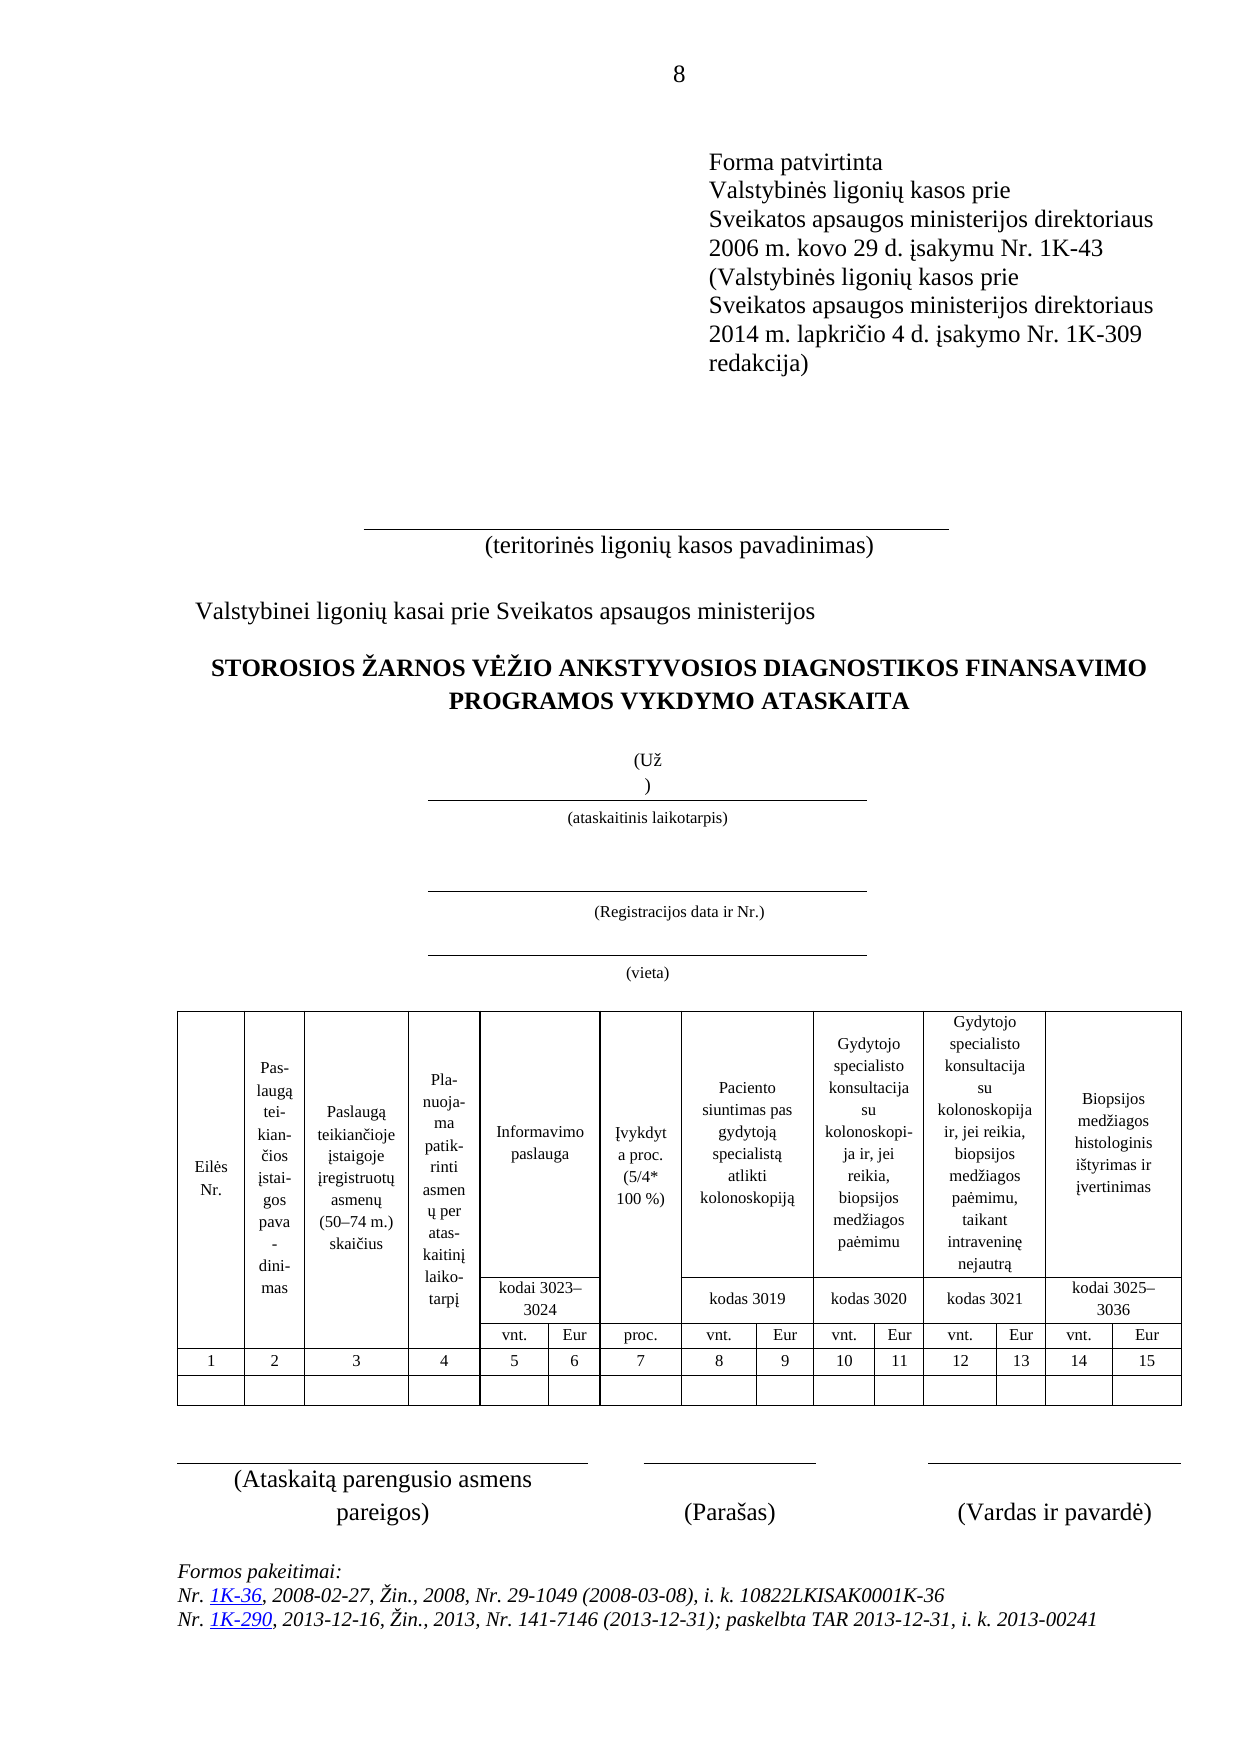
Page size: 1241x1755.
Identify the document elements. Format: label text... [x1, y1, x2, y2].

table_cell [409, 1376, 479, 1405]
table_header Paciento siuntimas pas gydytoją specialistą atlikti kolonoskopiją [682, 1012, 813, 1277]
table_cell [491, 831, 553, 861]
table_cell (vieta) [428, 956, 867, 987]
table_cell [741, 719, 804, 749]
table_cell [317, 563, 363, 596]
table_header [1065, 1430, 1126, 1463]
table_cell [531, 563, 614, 596]
table_cell 2 [245, 1349, 304, 1375]
table_cell [1042, 496, 1088, 529]
table_header [816, 1430, 874, 1463]
table_cell [874, 1463, 928, 1530]
table_cell [1118, 800, 1181, 831]
table_cell [875, 1376, 923, 1405]
table_cell [317, 496, 363, 529]
table_cell [679, 719, 741, 749]
table_cell [867, 925, 930, 955]
table_cell [1118, 861, 1181, 891]
table_cell 9 [757, 1349, 813, 1375]
table_cell 10 [814, 1349, 874, 1375]
table_cell [781, 496, 865, 529]
table_cell [365, 925, 428, 955]
table_cell [365, 831, 428, 861]
table_cell [930, 719, 992, 749]
table_cell (ataskaitinis laikotarpis) [428, 801, 867, 831]
table_cell 6 [549, 1349, 599, 1375]
table_cell [303, 831, 365, 861]
table_cell [757, 1376, 813, 1405]
table_cell [303, 861, 365, 891]
table_cell 3 [305, 1349, 408, 1375]
table_cell [365, 800, 428, 831]
table_cell [1042, 563, 1088, 596]
table_cell proc. [601, 1324, 681, 1348]
table_cell [1118, 719, 1181, 749]
table_cell [993, 719, 1055, 749]
table_cell [481, 1376, 548, 1405]
table_cell [614, 563, 698, 596]
text Valstybinės ligonių kasos prie [709, 176, 1181, 204]
table_cell [224, 563, 270, 596]
table_header [177, 463, 1181, 496]
table_cell kodas 3019 [682, 1278, 813, 1323]
table_cell [305, 1376, 408, 1405]
table_cell [224, 496, 270, 529]
table_cell [930, 831, 992, 861]
table_cell [365, 955, 428, 987]
table_cell [177, 749, 240, 800]
table_cell [1118, 925, 1181, 955]
table_cell [588, 1463, 643, 1530]
table_cell [303, 749, 365, 800]
table_cell [240, 749, 303, 800]
table_cell [270, 563, 317, 596]
table_cell [682, 1376, 756, 1405]
table_cell [1055, 749, 1118, 800]
table_cell vnt. [682, 1324, 756, 1348]
table_cell [930, 749, 992, 800]
text Nr. 1K-290, 2013-12-16, Žin., 2013, Nr. 141-7146 (2013-12-31); paskelbta TAR 2013-12-31, i. k. 2013-00241 [177, 1607, 1181, 1631]
table_cell kodas 3021 [924, 1278, 1045, 1323]
table_cell (Registracijos data ir Nr.) [177, 891, 1181, 925]
table_cell [364, 563, 447, 596]
table_cell [365, 719, 428, 749]
table_cell Eur [1113, 1324, 1181, 1348]
table_header Paslaugą teikiančioje įstaigoje įregistruotų asmenų (50–74 m.) skaičius [305, 1012, 408, 1348]
text 2014 m. lapkričio 4 d. įsakymo Nr. 1K-309 redakcija) [709, 319, 1181, 377]
table_cell [428, 831, 491, 861]
table_cell [804, 831, 867, 861]
table_cell [177, 800, 240, 831]
table_cell [1118, 749, 1181, 800]
table_header Gydytojo specialisto konsultacija su kolonoskopi-ja ir, jei reikia, biopsijos medžiagos paėmimu [814, 1012, 923, 1277]
table_header [1126, 1430, 1181, 1463]
table_cell [1046, 1376, 1112, 1405]
text Forma patvirtinta [709, 147, 1181, 176]
table_cell vnt. [924, 1324, 996, 1348]
table_cell [178, 1376, 244, 1405]
table_cell 13 [997, 1349, 1045, 1375]
table_cell [1118, 831, 1181, 861]
table_cell [240, 955, 303, 987]
table_cell Eur [997, 1324, 1045, 1348]
table_cell [1055, 925, 1118, 955]
table_cell [428, 925, 867, 955]
table_cell [240, 831, 303, 861]
table_cell Valstybinei ligonių kasai prie Sveikatos apsaugos ministerijos [177, 596, 1135, 629]
table_cell [930, 800, 992, 831]
table_header Biopsijos medžiagos histologinis ištyrimas ir įvertinimas [1046, 1012, 1181, 1277]
table_cell [1055, 955, 1118, 987]
table_cell [816, 1463, 874, 1530]
table_header Pas-laugą tei-kian-čios įstai-gos pava-dini-mas [245, 1012, 304, 1348]
table_cell [553, 719, 616, 749]
table_cell [553, 831, 616, 861]
table_cell [364, 496, 447, 529]
table_cell [930, 955, 992, 987]
table_cell 8 [682, 1349, 756, 1375]
table_header Informavimo paslauga [481, 1012, 599, 1277]
table_cell (Už ) [428, 749, 867, 800]
table_header Įvykdyta proc. (5/4* 100 %) [601, 1012, 681, 1323]
table_cell [240, 800, 303, 831]
text Sveikatos apsaugos ministerijos direktoriaus [709, 204, 1181, 233]
table_cell [867, 800, 930, 831]
text Sveikatos apsaugos ministerijos direktoriaus [709, 291, 1181, 319]
table_cell [867, 955, 930, 987]
table_cell [428, 719, 491, 749]
table_header [644, 1430, 816, 1463]
table_cell vnt. [1046, 1324, 1112, 1348]
table_cell [995, 563, 1042, 596]
table_cell [1055, 861, 1118, 891]
table_cell [240, 719, 303, 749]
table_header [177, 1430, 588, 1463]
table_cell [993, 925, 1055, 955]
table_cell [993, 955, 1055, 987]
table_cell [949, 496, 995, 529]
table_cell (teritorinės ligonių kasos pavadinimas) [177, 529, 1181, 563]
table_cell [1135, 496, 1181, 529]
table_cell [867, 719, 930, 749]
text 2006 m. kovo 29 d. įsakymu Nr. 1K-43 [709, 233, 1181, 262]
table_cell [995, 496, 1042, 529]
table_cell [531, 496, 614, 529]
table_cell [614, 496, 698, 529]
table_cell [601, 1376, 681, 1405]
table_cell 1 [178, 1349, 244, 1375]
table_cell [930, 925, 992, 955]
table_cell [930, 861, 992, 891]
table_cell [177, 719, 240, 749]
table_cell [993, 800, 1055, 831]
table_cell [303, 925, 365, 955]
table_cell [997, 1376, 1045, 1405]
table_cell [240, 925, 303, 955]
table_cell [1055, 831, 1118, 861]
table_header Eilės Nr. [178, 1012, 244, 1348]
table_cell 11 [875, 1349, 923, 1375]
table_cell [867, 749, 930, 800]
table_cell (Ataskaitą parengusio asmens pareigos) [177, 1464, 588, 1530]
table_cell [491, 719, 553, 749]
table_cell 15 [1113, 1349, 1181, 1375]
table_cell [949, 563, 995, 596]
table_cell [177, 563, 224, 596]
table_cell vnt. [481, 1324, 548, 1348]
table_header Gydytojo specialisto konsultacija su kolonoskopija ir, jei reikia, biopsijos medžiagos paėmimu, taikant intraveninę nejautrą [924, 1012, 1045, 1277]
table_cell [698, 496, 781, 529]
table_cell [1113, 1376, 1181, 1405]
table_cell kodai 3023–3024 [481, 1278, 599, 1323]
table_cell [616, 831, 678, 861]
table_cell Eur [875, 1324, 923, 1348]
table_cell [814, 1376, 874, 1405]
table_cell [804, 719, 867, 749]
table_cell Eur [757, 1324, 813, 1348]
table_cell [177, 831, 240, 861]
table_cell 5 [481, 1349, 548, 1375]
table_cell [865, 563, 948, 596]
text Nr. 1K-36, 2008-02-27, Žin., 2008, Nr. 29-1049 (2008-03-08), i. k. 10822LKISAK0001K-36 [177, 1583, 1181, 1607]
table_cell kodas 3020 [814, 1278, 923, 1323]
table_header [588, 1430, 643, 1463]
table_cell [177, 925, 240, 955]
table_cell [1135, 596, 1181, 629]
table_cell [428, 861, 867, 891]
table_cell [1118, 955, 1181, 987]
table_cell [303, 800, 365, 831]
table_header [928, 1430, 986, 1463]
table_cell (Parašas) [644, 1464, 816, 1530]
table_cell [1055, 800, 1118, 831]
table_cell 4 [409, 1349, 479, 1375]
table_cell [177, 861, 240, 891]
table_cell [924, 1376, 996, 1405]
table_cell [447, 563, 531, 596]
table_cell [698, 563, 781, 596]
table_cell [245, 1376, 304, 1405]
table_cell [993, 861, 1055, 891]
table_cell [865, 496, 948, 529]
table_cell [447, 496, 531, 529]
table_cell [993, 749, 1055, 800]
table_header [986, 1430, 1065, 1463]
table_cell [1088, 563, 1135, 596]
table_cell [365, 861, 428, 891]
table_cell [679, 831, 741, 861]
table_header [874, 1430, 928, 1463]
table_cell [177, 955, 240, 987]
table_cell [741, 831, 804, 861]
table_cell kodai 3025–3036 [1046, 1278, 1181, 1323]
table_cell [365, 749, 428, 800]
table_cell 12 [924, 1349, 996, 1375]
table_cell Eur [549, 1324, 599, 1348]
table_cell [270, 496, 317, 529]
table_cell [549, 1376, 599, 1405]
table_cell [781, 563, 865, 596]
table_cell [1135, 563, 1181, 596]
table_cell (Vardas ir pavardė) [928, 1464, 1181, 1530]
table_cell [303, 955, 365, 987]
table_cell vnt. [814, 1324, 874, 1348]
table_cell [240, 861, 303, 891]
table_cell [303, 719, 365, 749]
table_cell [867, 861, 930, 891]
text Formos pakeitimai: [177, 1559, 1181, 1583]
table_header Pla-nuoja-ma patik-rinti asmenų per atas-kaitinį laiko-tarpį [409, 1012, 479, 1348]
text (Valstybinės ligonių kasos prie [709, 262, 1181, 291]
table_cell 7 [601, 1349, 681, 1375]
table_cell [616, 719, 678, 749]
table_cell [1055, 719, 1118, 749]
table_cell [1088, 496, 1135, 529]
table_header STOROSIOS ŽARNOS VĖŽIO ANKSTYVOSIOS DIAGNOSTIKOS FINANSAVIMO PROGRAMOS VYKDYMO ATASKAITA [177, 653, 1181, 719]
table_cell [177, 496, 224, 529]
table_cell [867, 831, 930, 861]
table_cell 14 [1046, 1349, 1112, 1375]
table_cell [993, 831, 1055, 861]
